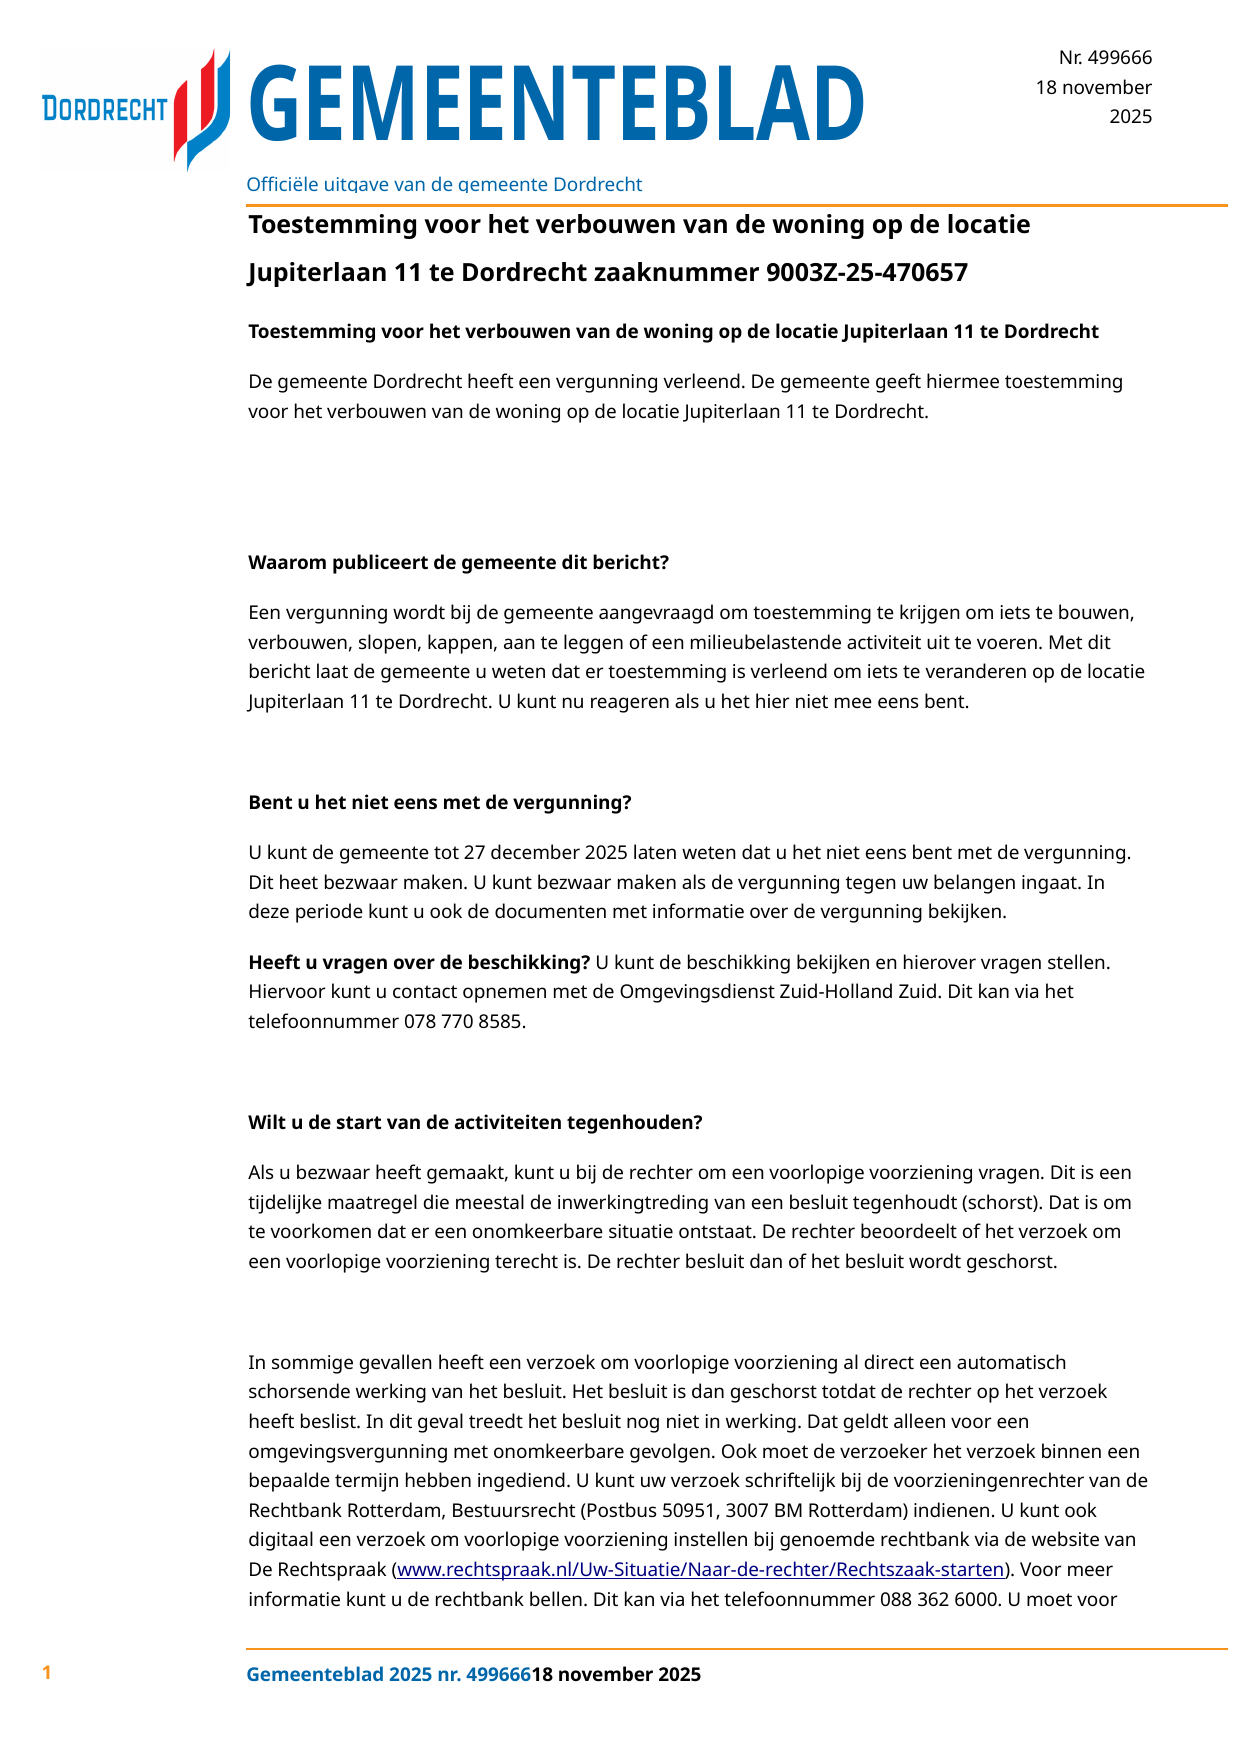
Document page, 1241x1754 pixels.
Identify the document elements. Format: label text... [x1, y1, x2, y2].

text Heeft u vragen over de beschikking? U kunt de beschikking bekijken en hierover vragen stellen. Hiervoor kunt u contact opnemen met de Omgevingsdienst Zuid-Holland Zuid. Dit kan via het telefoonnummer 078 770 8585. [248, 949, 1152, 1034]
text Wilt u de start van de activiteiten tegenhouden? [248, 1109, 1152, 1135]
text De gemeente Dordrecht heeft een vergunning verleend. De gemeente geeft hiermee toestemming voor het verbouwen van de woning op de locatie Jupiterlaan 11 te Dordrecht. [248, 368, 1152, 424]
text Een vergunning wordt bij de gemeente aangevraagd om toestemming te krijgen om iets te bouwen, verbouwen, slopen, kappen, aan te leggen of een milieubelastende activiteit uit te voeren. Met dit bericht laat de gemeente u weten dat er toestemming is verleend om iets te veranderen op de locatie Jupiterlaan 11 te Dordrecht. U kunt nu reageren als u het hier niet mee eens bent. [248, 599, 1152, 714]
text Waarom publiceert de gemeente dit bericht? [248, 549, 1152, 575]
text Toestemming voor het verbouwen van de woning op de locatie Jupiterlaan 11 te Dordrecht zaaknummer 9003Z-25-470657 [248, 207, 1152, 288]
picture [41, 47, 231, 172]
text Toestemming voor het verbouwen van de woning op de locatie Jupiterlaan 11 te Dordrecht [248, 318, 1152, 344]
text U kunt de gemeente tot 27 december 2025 laten weten dat u het niet eens bent met de vergunning. Dit heet bezwaar maken. U kunt bezwaar maken als de vergunning tegen uw belangen ingaat. In deze periode kunt u ook de documenten met informatie over de vergunning bekijken. [248, 839, 1152, 924]
text Bent u het niet eens met de vergunning? [248, 789, 1152, 815]
text Als u bezwaar heeft gemaakt, kunt u bij de rechter om een voorlopige voorziening vragen. Dit is een tijdelijke maatregel die meestal de inwerkingtreding van een besluit tegenhoudt (schorst). Dat is om te voorkomen dat er een onomkeerbare situatie ontstaat. De rechter beoordeelt of het verzoek om een voorlopige voorziening terecht is. De rechter besluit dan of het besluit wordt geschorst. [248, 1159, 1152, 1274]
text In sommige gevallen heeft een verzoek om voorlopige voorziening al direct een automatisch schorsende werking van het besluit. Het besluit is dan geschorst totdat de rechter op het verzoek heeft beslist. In dit geval treedt het besluit nog niet in werking. Dat geldt alleen voor een omgevingsvergunning met onomkeerbare gevolgen. Ook moet de verzoeker het verzoek binnen een bepaalde termijn hebben ingediend. U kunt uw verzoek schriftelijk bij de voorzieningenrechter van de Rechtbank Rotterdam, Bestuursrecht (Postbus 50951, 3007 BM Rotterdam) indienen. U kunt ook digitaal een verzoek om voorlopige voorziening instellen bij genoemde rechtbank via de website van De Rechtspraak (www.rechtspraak.nl/Uw-Situatie/Naar-de-rechter/Rechtszaak-starten). Voor meer informatie kunt u de rechtbank bellen. Dit kan via het telefoonnummer 088 362 6000. U moet voor [248, 1349, 1152, 1612]
